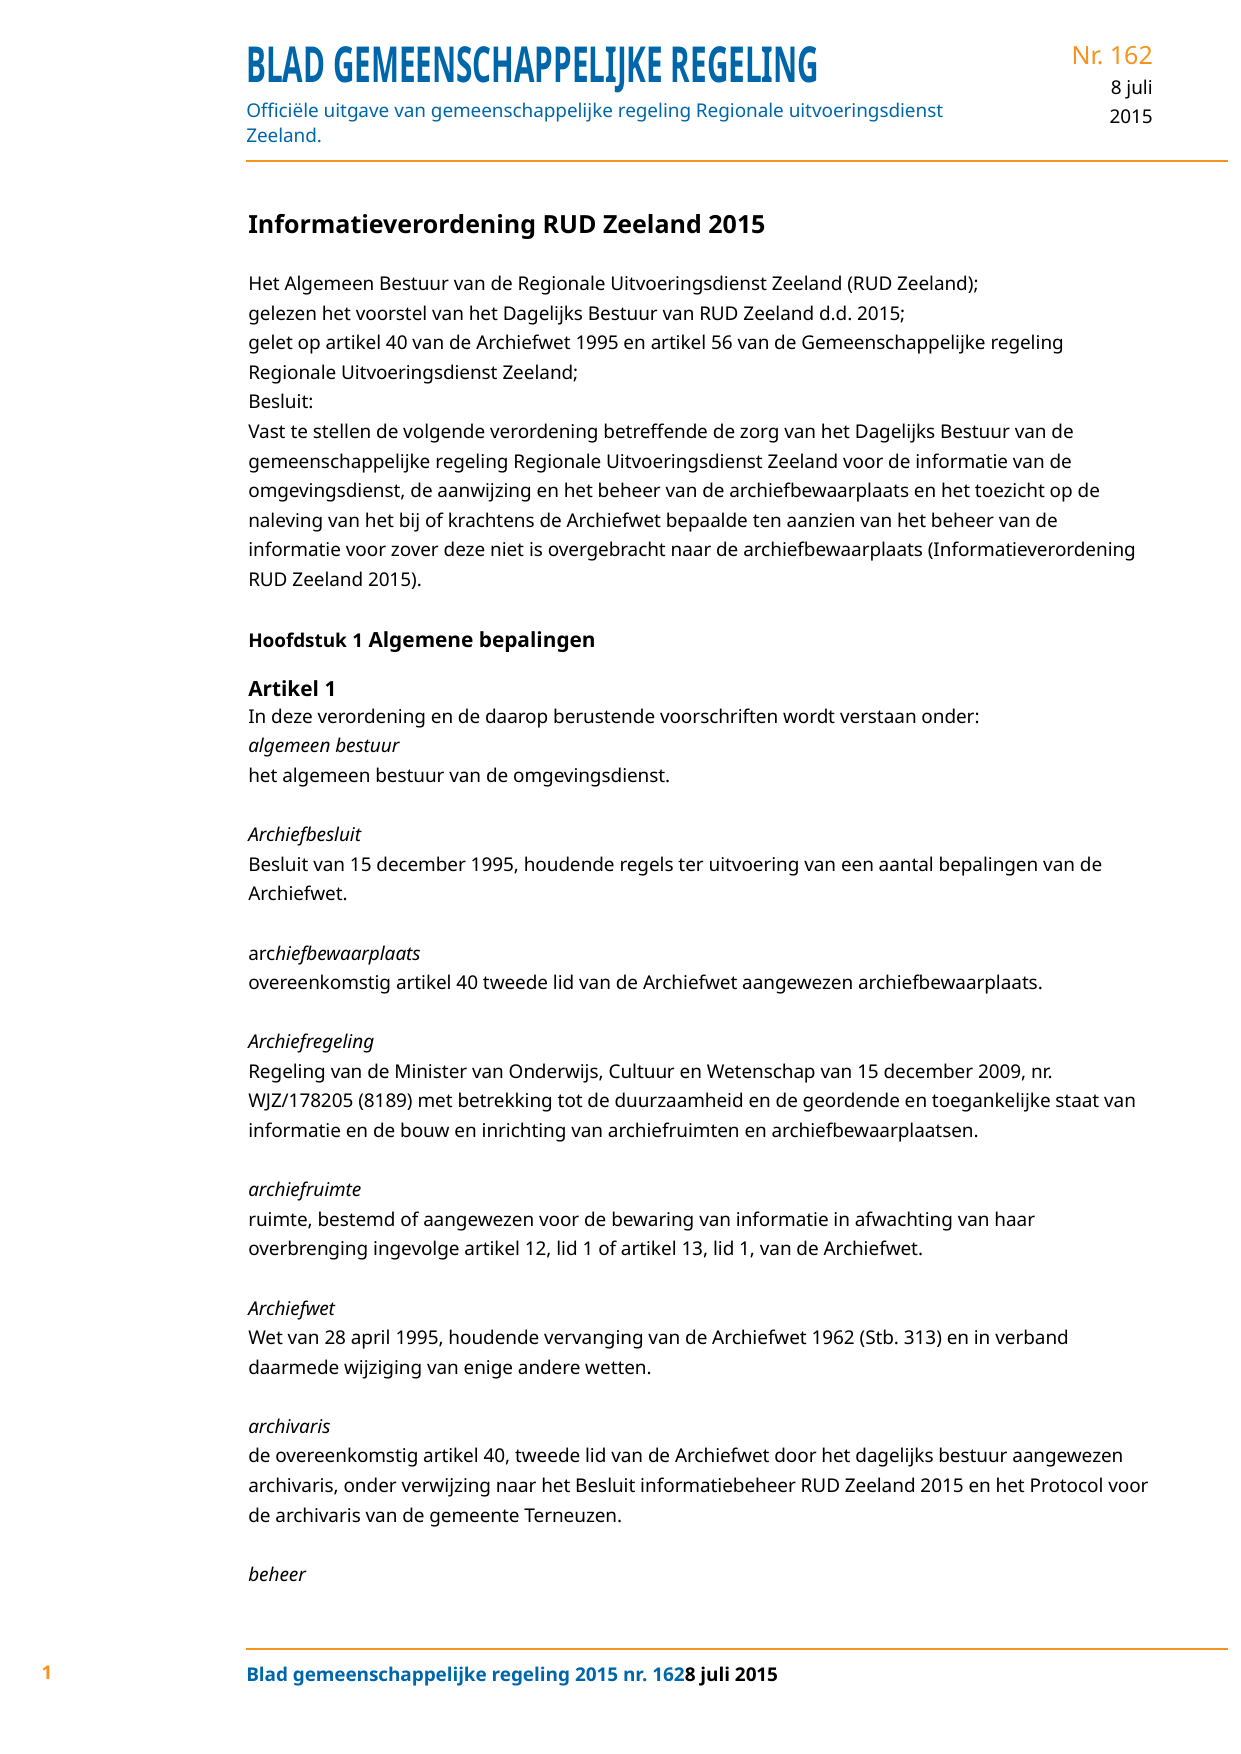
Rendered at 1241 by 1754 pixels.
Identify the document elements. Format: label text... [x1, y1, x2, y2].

text algemeen bestuur [248, 733, 1152, 758]
text Hoofdstuk 1 Algemene bepalingen [248, 625, 1152, 654]
text gelet op artikel 40 van de Archiefwet 1995 en artikel 56 van de Gemeenschappelijke regeling Regionale Uitvoeringsdienst Zeeland; [248, 329, 1152, 385]
text het algemeen bestuur van de omgevingsdienst. [248, 762, 1152, 788]
text Besluit van 15 december 1995, houdende regels ter uitvoering van een aantal bepalingen van de Archiefwet. [248, 851, 1152, 906]
text Artikel 1 [248, 674, 1152, 703]
text ruimte, bestemd of aangewezen voor de bewaring van informatie in afwachting van haar overbrenging ingevolge artikel 12, lid 1 of artikel 13, lid 1, van de Archiefwet. [248, 1206, 1152, 1261]
text gelezen het voorstel van het Dagelijks Bestuur van RUD Zeeland d.d. 2015; [248, 300, 1152, 326]
text In deze verordening en de daarop berustende voorschriften wordt verstaan onder: [248, 703, 1152, 729]
text archivaris [248, 1413, 1152, 1439]
text archiefruimte [248, 1176, 1152, 1202]
text de overeenkomstig artikel 40, tweede lid van de Archiefwet door het dagelijks bestuur aangewezen archivaris, onder verwijzing naar het Besluit informatiebeheer RUD Zeeland 2015 en het Protocol voor de archivaris van de gemeente Terneuzen. [248, 1443, 1152, 1527]
text Archiefbesluit [248, 821, 1152, 847]
text Informatieverordening RUD Zeeland 2015 [248, 207, 1152, 241]
text Archiefwet [248, 1295, 1152, 1320]
text Wet van 28 april 1995, houdende vervanging van de Archiefwet 1962 (Stb. 313) en in verband daarmede wijziging van enige andere wetten. [248, 1324, 1152, 1379]
text archiefbewaarplaats [248, 940, 1152, 965]
text Archiefregeling [248, 1028, 1152, 1054]
text Regeling van de Minister van Onderwijs, Cultuur en Wetenschap van 15 december 2009, nr. WJZ/178205 (8189) met betrekking tot de duurzaamheid en de geordende en toegankelijke staat van informatie en de bouw en inrichting van archiefruimten en archiefbewaarplaatsen. [248, 1058, 1152, 1143]
text Het Algemeen Bestuur van de Regionale Uitvoeringsdienst Zeeland (RUD Zeeland); [248, 270, 1152, 296]
picture [41, 47, 231, 172]
text Besluit: [248, 389, 1152, 414]
text overeenkomstig artikel 40 tweede lid van de Archiefwet aangewezen archiefbewaarplaats. [248, 969, 1152, 995]
text Vast te stellen de volgende verordening betreffende de zorg van het Dagelijks Bestuur van de gemeenschappelijke regeling Regionale Uitvoeringsdienst Zeeland voor de informatie van de omgevingsdienst, de aanwijzing en het beheer van de archiefbewaarplaats en het toezicht op de naleving van het bij of krachtens de Archiefwet bepaalde ten aanzien van het beheer van de informatie voor zover deze niet is overgebracht naar de archiefbewaarplaats (Informatieverordening RUD Zeeland 2015). [248, 418, 1152, 592]
text beheer [248, 1561, 1152, 1587]
